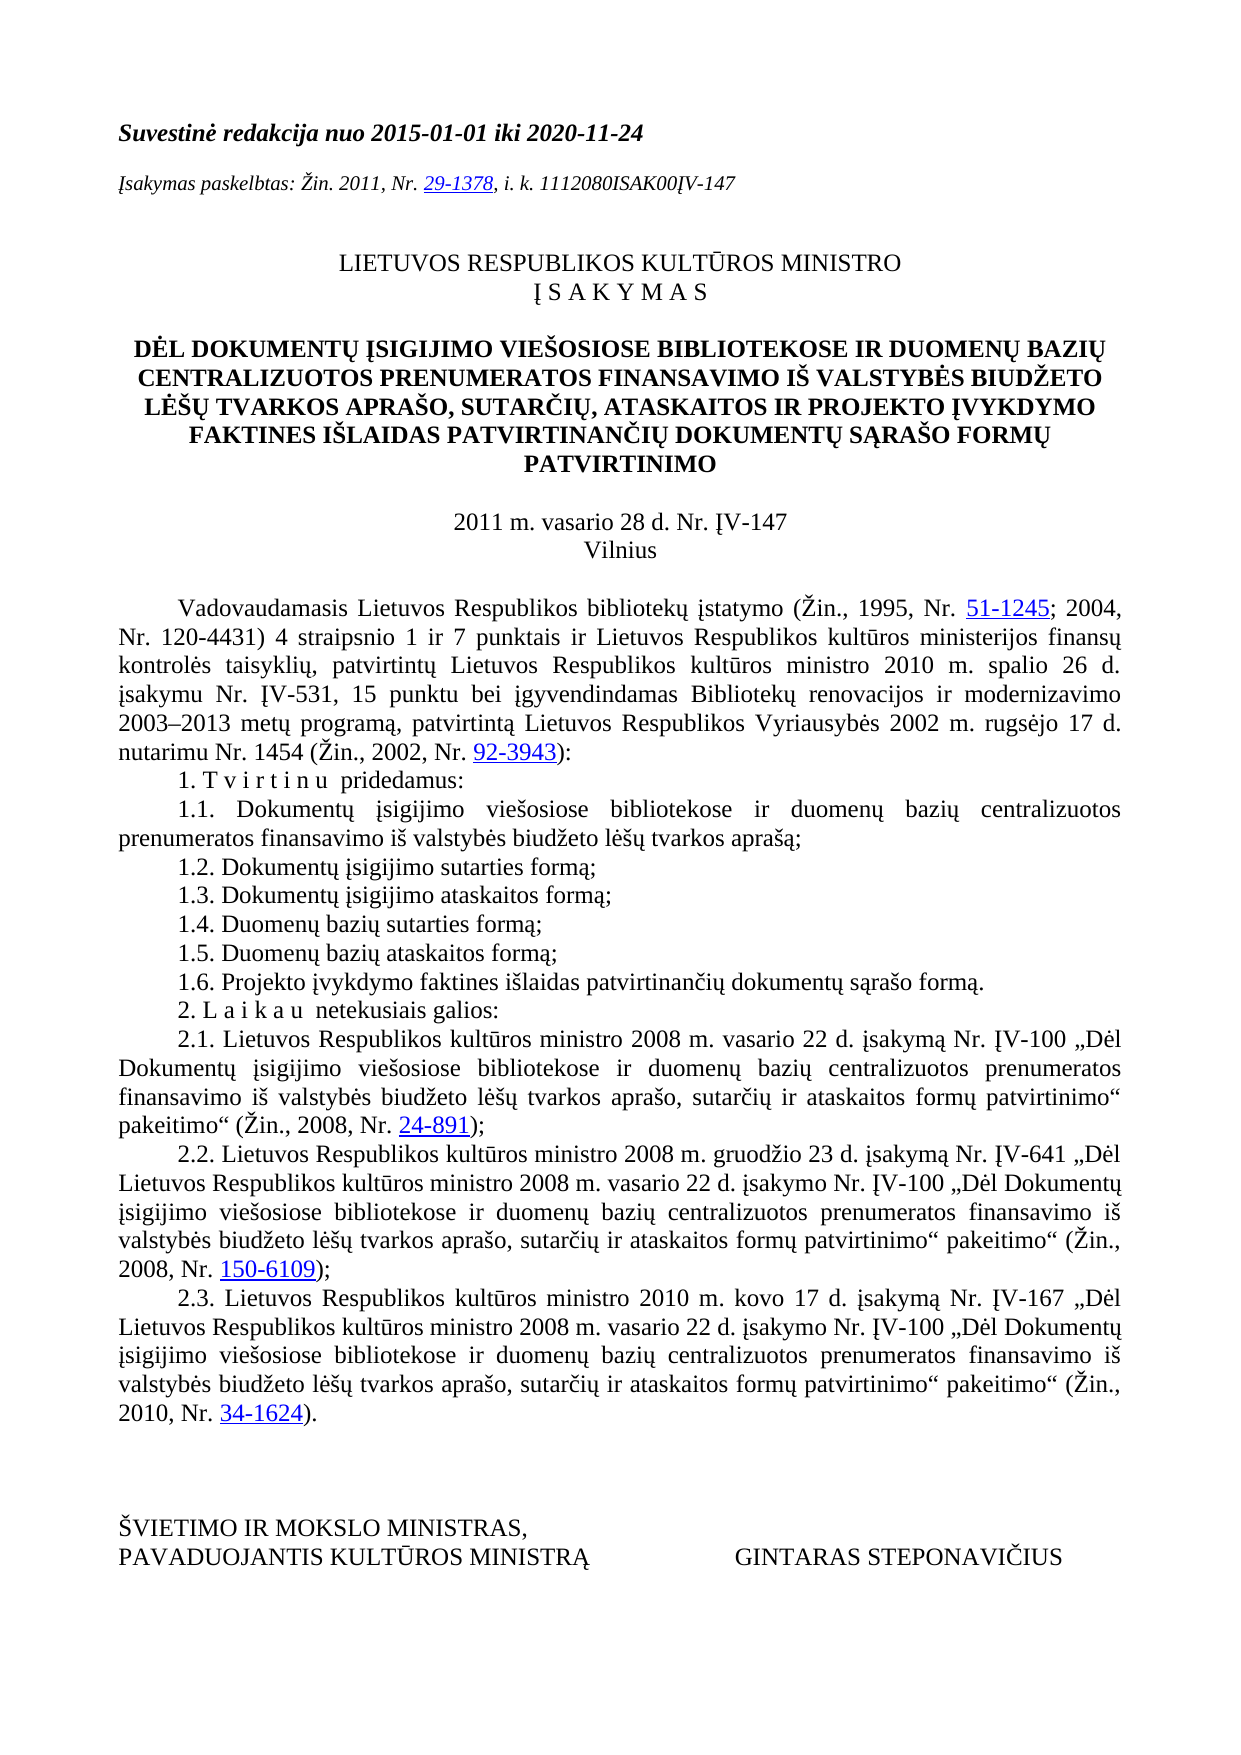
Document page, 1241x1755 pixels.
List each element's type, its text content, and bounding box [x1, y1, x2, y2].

text Švietimo ir mokslo ministras, [118, 1513, 1122, 1542]
text 2011 m. vasario 28 d. Nr. ĮV-147 [118, 507, 1122, 535]
text Vadovaudamasis Lietuvos Respublikos bibliotekų įstatymo (Žin., 1995, Nr. 51-1245; 2004, Nr. 120-4431) 4 straipsnio 1 ir 7 punktais ir Lietuvos Respublikos kultūros ministerijos finansų kontrolės taisyklių, patvirtintų Lietuvos Respublikos kultūros ministro 2010 m. spalio 26 d. įsakymu Nr. ĮV-531, 15 punktu bei įgyvendindamas Bibliotekų renovacijos ir modernizavimo 2003–2013 metų programą, patvirtintą Lietuvos Respublikos Vyriausybės 2002 m. rugsėjo 17 d. nutarimu Nr. 1454 (Žin., 2002, Nr. 92-3943): [118, 593, 1122, 765]
text pavaduojantis kultūros ministrą Gintaras Steponavičius [118, 1542, 1122, 1570]
text 2.2. Lietuvos Respublikos kultūros ministro 2008 m. gruodžio 23 d. įsakymą Nr. ĮV-641 „Dėl Lietuvos Respublikos kultūros ministro 2008 m. vasario 22 d. įsakymo Nr. ĮV-100 „Dėl Dokumentų įsigijimo viešosiose bibliotekose ir duomenų bazių centralizuotos prenumeratos finansavimo iš valstybės biudžeto lėšų tvarkos aprašo, sutarčių ir ataskaitos formų patvirtinimo“ pakeitimo“ (Žin., 2008, Nr. 150-6109); [118, 1139, 1122, 1283]
text LIETUVOS RESPUBLIKOS KULTŪROS MINISTRO [118, 248, 1122, 277]
text 2.1. Lietuvos Respublikos kultūros ministro 2008 m. vasario 22 d. įsakymą Nr. ĮV-100 „Dėl Dokumentų įsigijimo viešosiose bibliotekose ir duomenų bazių centralizuotos prenumeratos finansavimo iš valstybės biudžeto lėšų tvarkos aprašo, sutarčių ir ataskaitos formų patvirtinimo“ pakeitimo“ (Žin., 2008, Nr. 24-891); [118, 1024, 1122, 1139]
text 1.6. Projekto įvykdymo faktines išlaidas patvirtinančių dokumentų sąrašo formą. [118, 967, 1122, 995]
text 1.5. Duomenų bazių ataskaitos formą; [118, 938, 1122, 967]
text 1.3. Dokumentų įsigijimo ataskaitos formą; [118, 880, 1122, 909]
text 1.2. Dokumentų įsigijimo sutarties formą; [118, 852, 1122, 880]
text Įsakymas paskelbtas: Žin. 2011, Nr. 29-1378, i. k. 1112080ISAK00ĮV-147 [118, 171, 1122, 195]
text 1. Tvirtinu pridedamus: [118, 765, 1122, 794]
text ĮSAKYMAS [118, 277, 1122, 305]
text 1.4. Duomenų bazių sutarties formą; [118, 909, 1122, 938]
text 2.3. Lietuvos Respublikos kultūros ministro 2010 m. kovo 17 d. įsakymą Nr. ĮV-167 „Dėl Lietuvos Respublikos kultūros ministro 2008 m. vasario 22 d. įsakymo Nr. ĮV-100 „Dėl Dokumentų įsigijimo viešosiose bibliotekose ir duomenų bazių centralizuotos prenumeratos finansavimo iš valstybės biudžeto lėšų tvarkos aprašo, sutarčių ir ataskaitos formų patvirtinimo“ pakeitimo“ (Žin., 2010, Nr. 34-1624). [118, 1283, 1122, 1427]
text 2. Laikau netekusiais galios: [118, 995, 1122, 1024]
text 1.1. Dokumentų įsigijimo viešosiose bibliotekose ir duomenų bazių centralizuotos prenumeratos finansavimo iš valstybės biudžeto lėšų tvarkos aprašą; [118, 794, 1122, 852]
text Vilnius [118, 535, 1122, 564]
text DĖL DOKUMENTŲ ĮSIGIJIMO VIEŠOSIOSE BIBLIOTEKOSE IR DUOMENŲ BAZIŲ CENTRALIZUOTOS PRENUMERATOS FINANSAVIMO IŠ VALSTYBĖS BIUDŽETO LĖŠŲ TVARKOS APRAŠO, SUTARČIŲ, ATASKAITOS IR PROJEKTO ĮVYKDYMO FAKTINES IŠLAIDAS PATVIRTINANČIŲ DOKUMENTŲ SĄRAŠO FORMŲ PATVIRTINIMO [118, 334, 1122, 478]
text Suvestinė redakcija nuo 2015-01-01 iki 2020-11-24 [118, 118, 1122, 147]
